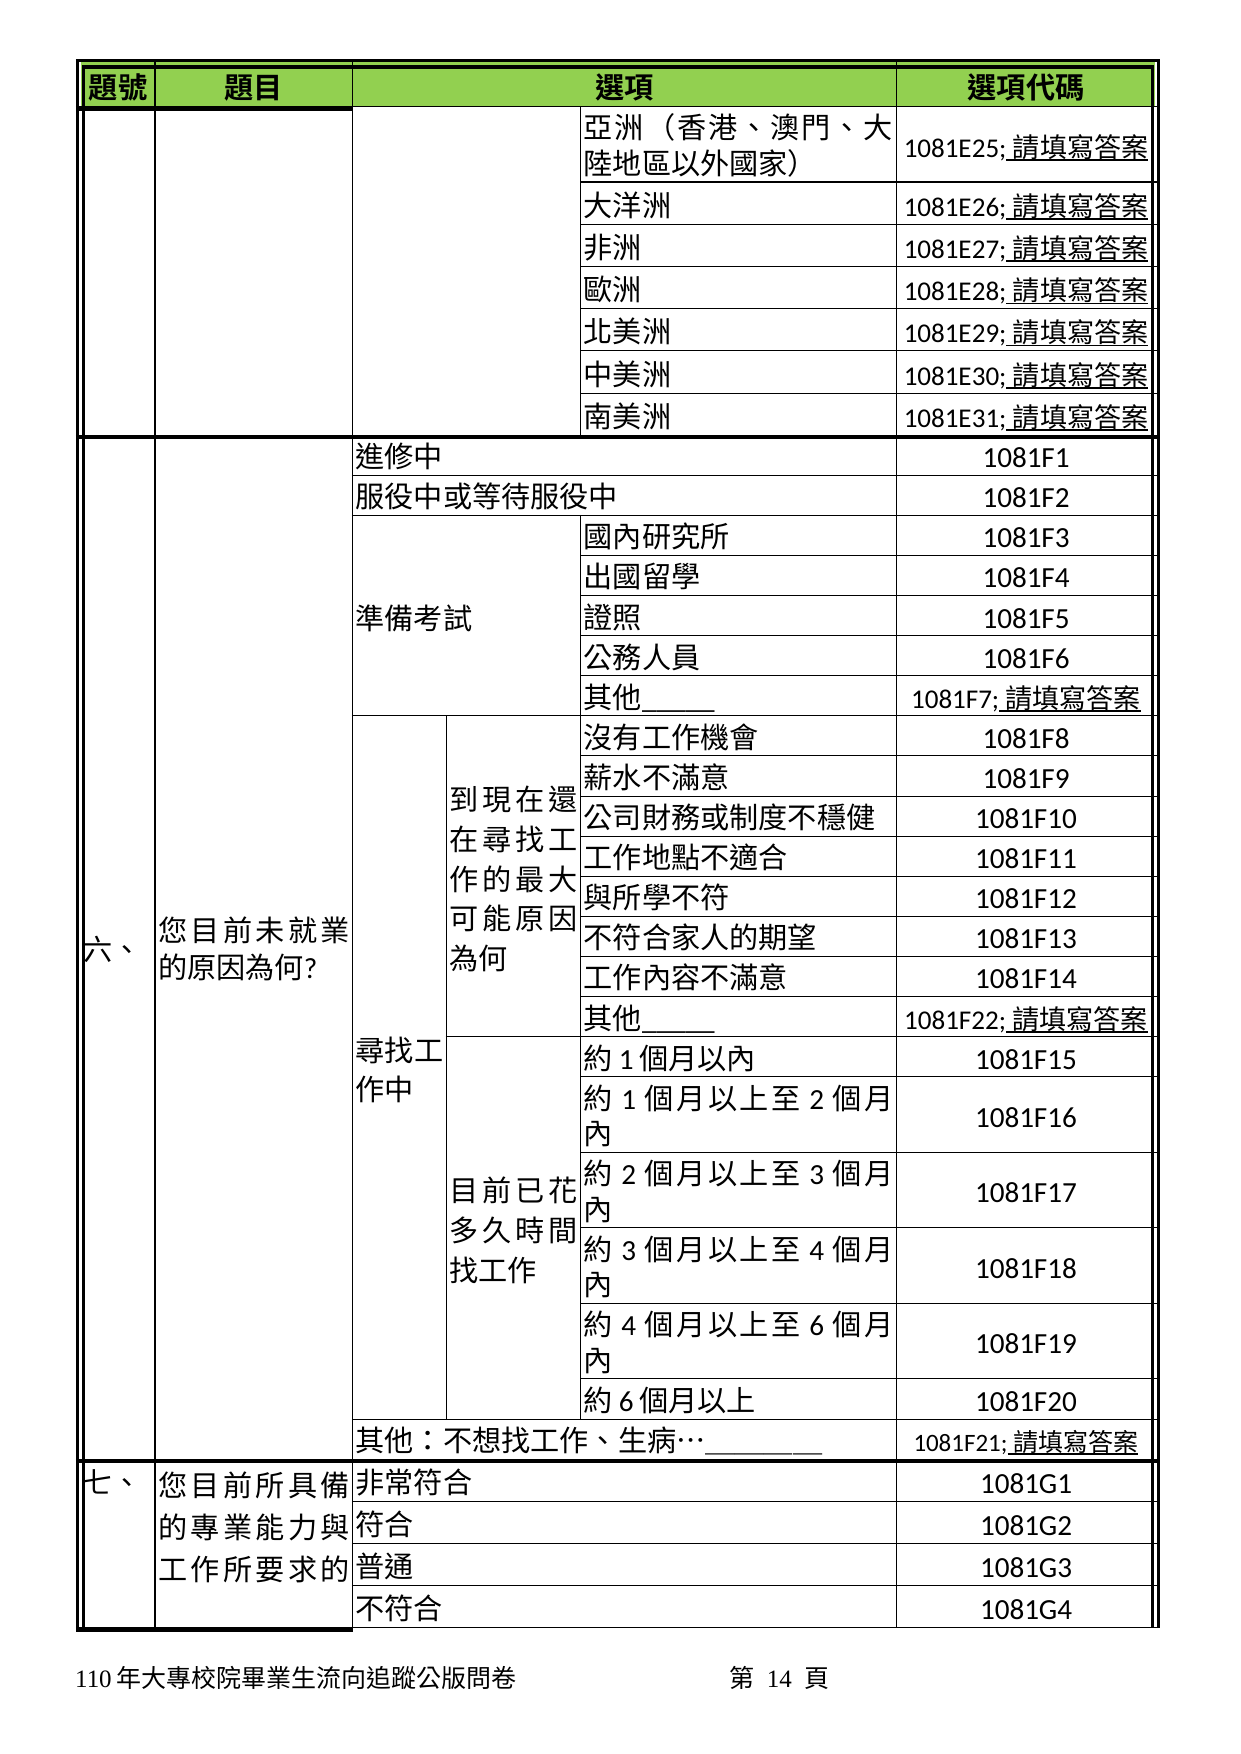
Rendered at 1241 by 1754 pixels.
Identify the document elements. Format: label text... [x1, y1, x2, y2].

table_cell 1081E27; 請填寫答案 [897, 225, 1151, 266]
table_cell 符合 [353, 1502, 896, 1543]
table_cell 1081G2 [897, 1502, 1151, 1543]
table_cell 1081E31; 請填寫答案 [897, 394, 1151, 434]
table_cell 其他：不想找工作、生病…＿＿＿＿ [353, 1420, 896, 1458]
table_cell 1081E25; 請填寫答案 [897, 107, 1151, 181]
table_cell 1081E29; 請填寫答案 [897, 309, 1151, 350]
table_cell 1081F1 [897, 439, 1151, 475]
table_cell 1081F4 [897, 556, 1151, 595]
table_cell 公司財務或制度不穩健 [581, 797, 896, 836]
table_cell 1081F3 [897, 516, 1151, 555]
table_cell 1081E26; 請填寫答案 [897, 183, 1151, 224]
table_cell 薪水不滿意 [581, 756, 896, 796]
table_cell 1081F17 [897, 1153, 1151, 1227]
table_cell 您目前未就業的原因為何? [156, 439, 352, 1458]
table_cell 歐洲 [581, 267, 896, 308]
table_cell 1081G3 [897, 1544, 1151, 1585]
table_header 選項 [353, 69, 896, 106]
table_cell 1081F22; 請填寫答案 [897, 997, 1151, 1036]
table_cell 1081F9 [897, 756, 1151, 796]
table_cell 到現在還在尋找工作的最大可能原因為何 [447, 716, 580, 1036]
table_cell 1081F20 [897, 1379, 1151, 1418]
table_cell 七、 [85, 1463, 154, 1627]
table_cell 您目前所具備的專業能力與工作所要求的相符程度為何？ [156, 1463, 352, 1627]
table_cell 證照 [581, 596, 896, 635]
table_cell 約2個月以上至3個月內 [581, 1153, 896, 1227]
table_cell 約1個月以內 [581, 1037, 896, 1076]
table_cell 國內研究所 [581, 516, 896, 555]
table_cell 1081F6 [897, 636, 1151, 675]
table_cell 1081F11 [897, 837, 1151, 876]
table_cell 1081F5 [897, 596, 1151, 635]
table_header 選項代碼 [897, 62, 1155, 106]
table_cell 工作地點不適合 [581, 837, 896, 876]
table_cell 1081F19 [897, 1304, 1151, 1378]
table_cell 不符合 [353, 1586, 896, 1627]
table_cell 1081F18 [897, 1228, 1151, 1303]
table_cell 約4個月以上至6個月內 [581, 1304, 896, 1378]
table_cell 1081F8 [897, 716, 1151, 755]
table_cell 1081E30; 請填寫答案 [897, 351, 1151, 392]
table_cell 其他_____ [581, 676, 896, 715]
table_cell 尋找工作中 [353, 716, 446, 1418]
table_cell 1081F15 [897, 1037, 1151, 1076]
table_cell 普通 [353, 1544, 896, 1585]
table_cell 南美洲 [581, 394, 896, 434]
table_cell [353, 107, 580, 434]
table_cell 1081E28; 請填寫答案 [897, 267, 1151, 308]
table_header 題目 [156, 69, 352, 106]
table_cell 1081F16 [897, 1077, 1151, 1152]
table_cell 中美洲 [581, 351, 896, 392]
table_cell 1081F12 [897, 877, 1151, 916]
table_cell 1081F10 [897, 797, 1151, 836]
table_cell 服役中或等待服役中 [353, 476, 896, 515]
table_cell 沒有工作機會 [581, 716, 896, 755]
table_cell [156, 111, 352, 434]
table_cell 1081F14 [897, 957, 1151, 996]
table_header 題號 [81, 62, 154, 106]
table_cell 北美洲 [581, 309, 896, 350]
table_cell 進修中 [353, 439, 896, 475]
table_cell 準備考試 [353, 516, 580, 715]
table_cell 1081G1 [897, 1463, 1151, 1501]
table_cell 亞洲（香港、澳門、大陸地區以外國家） [581, 107, 896, 181]
table_cell 非常符合 [353, 1463, 896, 1501]
table_cell 公務人員 [581, 636, 896, 675]
table_cell 約6個月以上 [581, 1379, 896, 1418]
table_cell 六、 [85, 439, 154, 1458]
table_cell 不符合家人的期望 [581, 917, 896, 956]
table_cell [85, 111, 154, 434]
table_cell 1081F21; 請填寫答案 [897, 1420, 1151, 1458]
table_cell 1081F13 [897, 917, 1151, 956]
table_cell 1081G4 [897, 1586, 1151, 1627]
table_cell 約1個月以上至2個月內 [581, 1077, 896, 1152]
table_cell 其他_____ [581, 997, 896, 1036]
table_cell 與所學不符 [581, 877, 896, 916]
table_cell 非洲 [581, 225, 896, 266]
table_cell 目前已花多久時間找工作 [447, 1037, 580, 1418]
table_cell 1081F2 [897, 476, 1151, 515]
table_cell 出國留學 [581, 556, 896, 595]
table_cell 大洋洲 [581, 183, 896, 224]
table_cell 1081F7; 請填寫答案 [897, 676, 1151, 715]
table_cell 約3個月以上至4個月內 [581, 1228, 896, 1303]
table_cell 工作內容不滿意 [581, 957, 896, 996]
